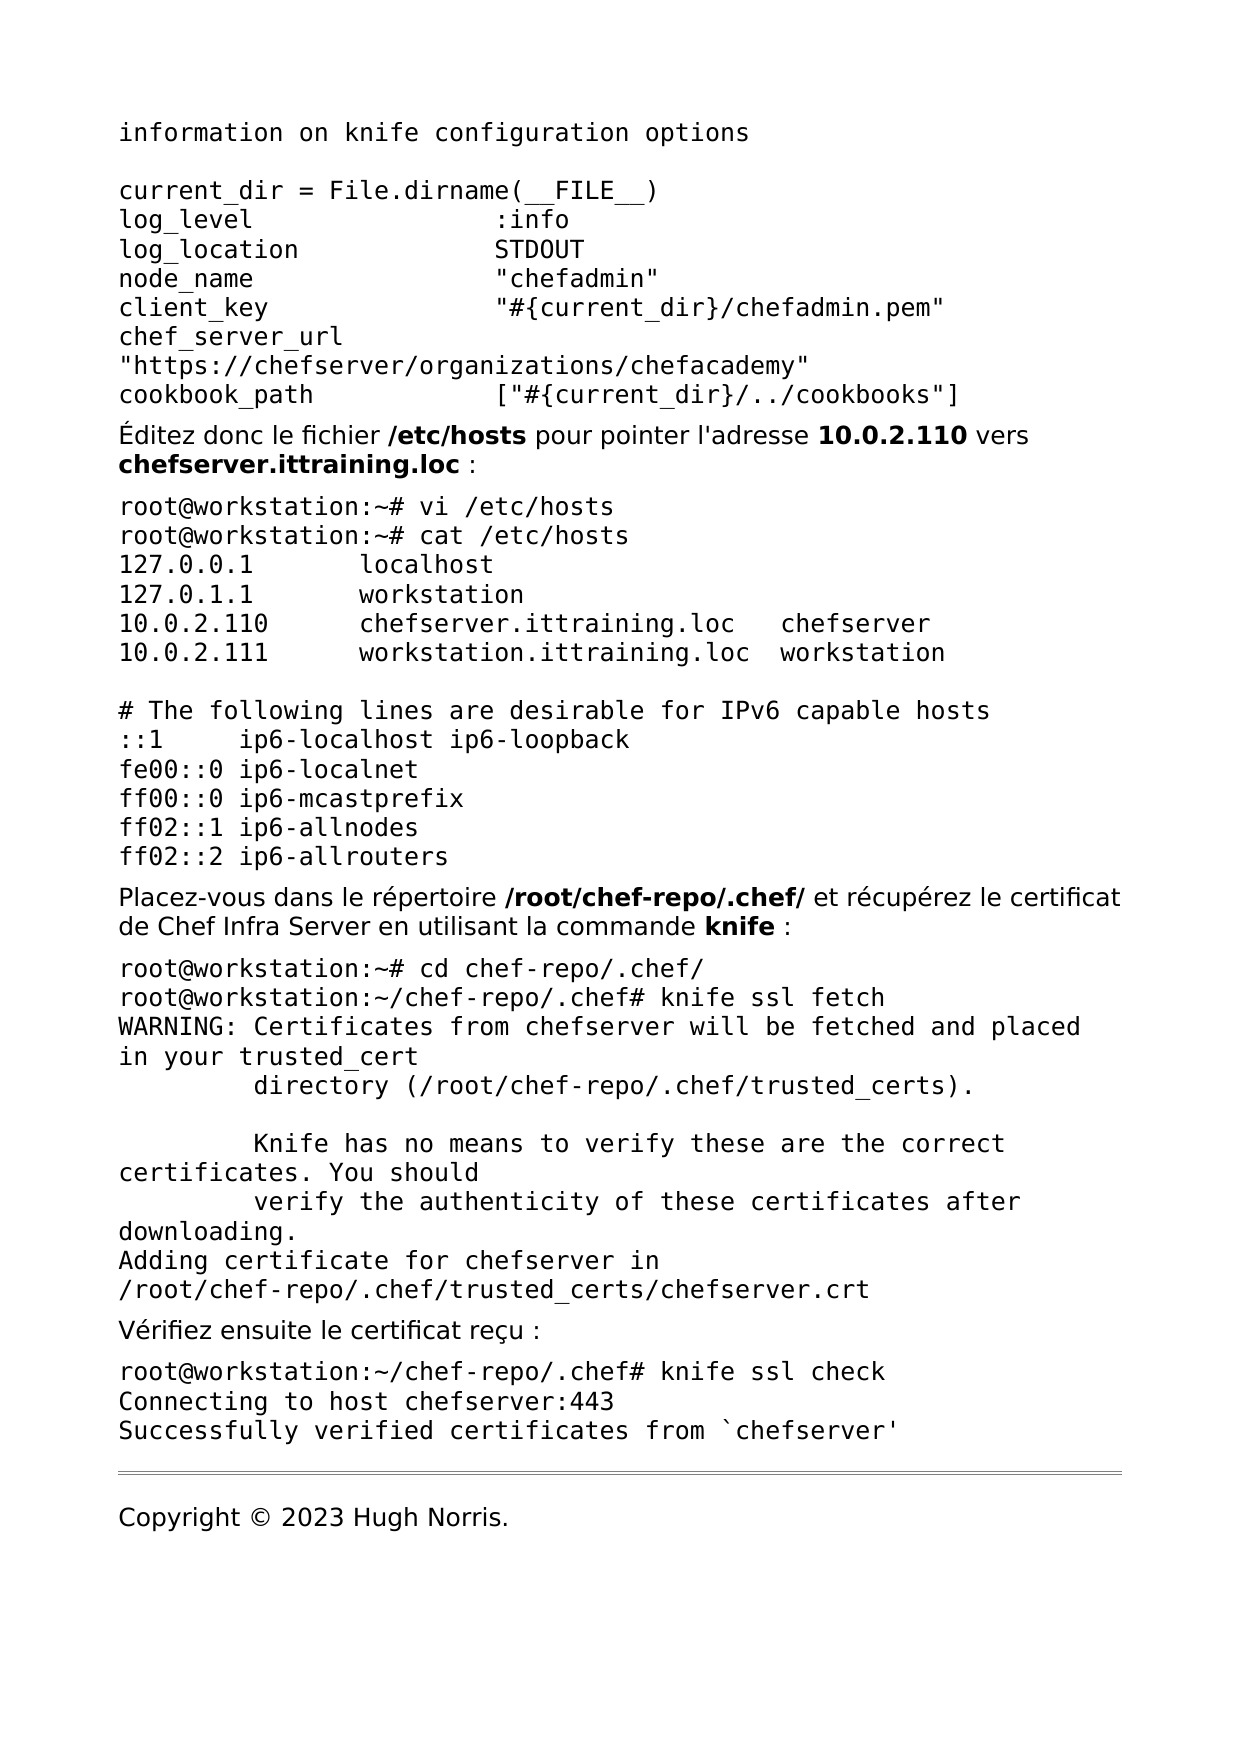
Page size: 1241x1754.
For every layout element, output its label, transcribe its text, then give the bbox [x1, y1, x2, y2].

text root@workstation:~# cd chef-repo/.chef/ root@workstation:~/chef-repo/.chef# knife ssl fetch WARNING: Certificates from chefserver will be fetched and placed in your trusted_cert directory (/root/chef-repo/.chef/trusted_certs). Knife has no means to verify these are the correct certificates. You should verify the authenticity of these certificates after downloading. Adding certificate for chefserver in /root/chef-repo/.chef/trusted_certs/chefserver.crt [118, 954, 1122, 1304]
text Placez-vous dans le répertoire /root/chef-repo/.chef/ et récupérez le certificat de Chef Infra Server en utilisant la commande knife : [118, 883, 1122, 942]
text information on knife configuration options current_dir = File.dirname(__FILE__) log_level :info log_location STDOUT node_name "chefadmin" client_key "#{current_dir}/chefadmin.pem" chef_server_url "https://chefserver/organizations/chefacademy" cookbook_path ["#{current_dir}/../cookbooks"] [118, 118, 1122, 410]
text root@workstation:~/chef-repo/.chef# knife ssl check Connecting to host chefserver:443 Successfully verified certificates from `chefserver' [118, 1358, 1122, 1445]
text Vérifiez ensuite le certificat reçu : [118, 1316, 1122, 1345]
text root@workstation:~# vi /etc/hosts root@workstation:~# cat /etc/hosts 127.0.0.1 localhost 127.0.1.1 workstation 10.0.2.110 chefserver.ittraining.loc chefserver 10.0.2.111 workstation.ittraining.loc workstation # The following lines are desirable for IPv6 capable hosts ::1 ip6-localhost ip6-loopback fe00::0 ip6-localnet ff00::0 ip6-mcastprefix ff02::1 ip6-allnodes ff02::2 ip6-allrouters [118, 492, 1122, 872]
text Éditez donc le fichier /etc/hosts pour pointer l'adresse 10.0.2.110 vers chefserver.ittraining.loc : [118, 422, 1122, 480]
text Copyright © 2023 Hugh Norris. [118, 1503, 1122, 1532]
